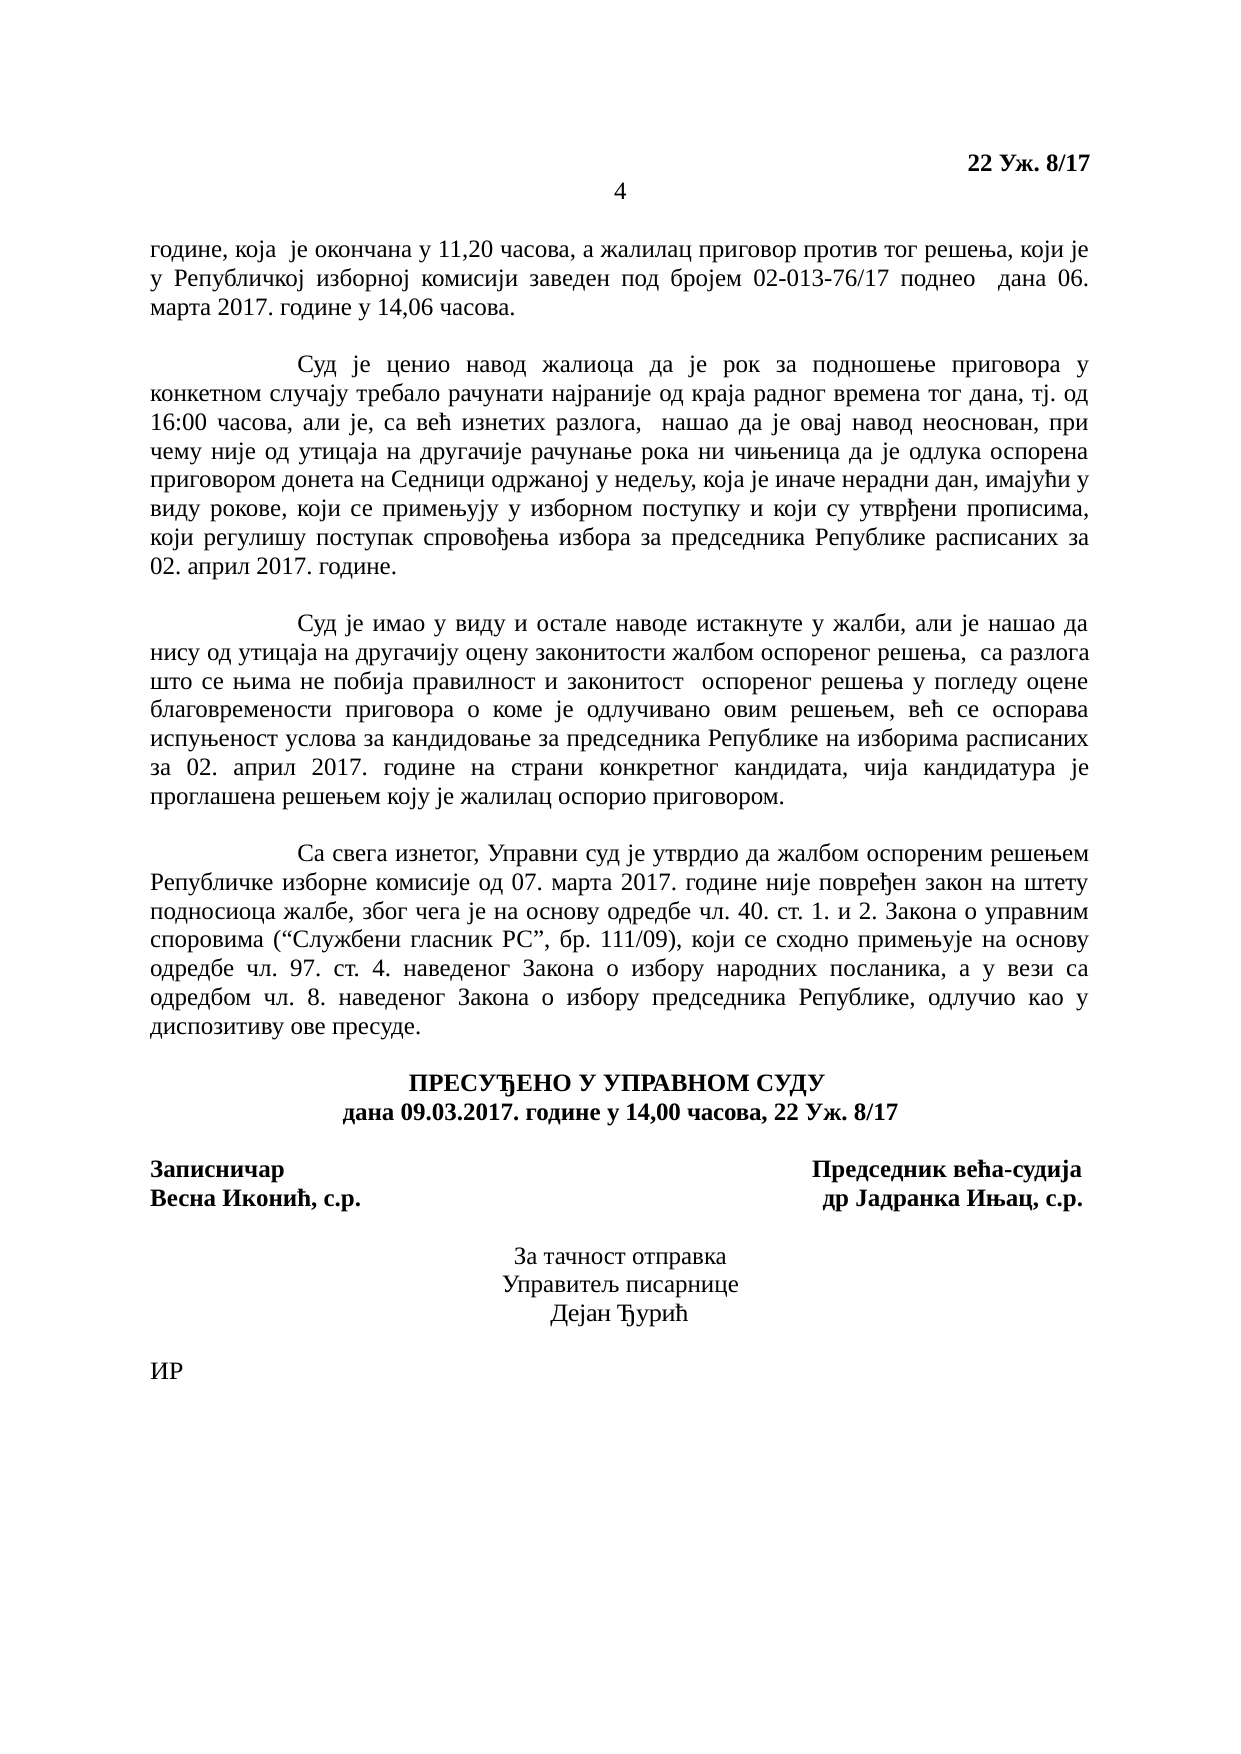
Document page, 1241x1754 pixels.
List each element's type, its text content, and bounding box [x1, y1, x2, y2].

text Управитељ писарнице [150, 1269, 1090, 1298]
text Суд је имао у виду и остале наводе истакнуте у жалби, али је нашао да нису од утицаја на другачију оцену законитости жалбом оспореног решења, са разлога што се њима не побија правилност и законитост оспореног решења у погледу оцене благовремености приговора о коме је одлучивано овим решењем, већ се оспорава испуњеност услова за кандидовање за председника Републике на изборима расписаних за 02. април 2017. године на страни конкретног кандидата, чија кандидатура је проглашена решењем коју је жалилац оспорио приговором. [150, 608, 1090, 809]
text Записничар Председник већа-судија [150, 1154, 1090, 1183]
text Са свега изнетог, Управни суд је утврдио да жалбом оспореним решењем Републичке изборне комисије од 07. марта 2017. године није повређен закон на штету подносиоца жалбе, због чега је на основу одредбе чл. 40. ст. 1. и 2. Закона о управним споровима (“Службени гласник РС”, бр. 111/09), који се сходно примењује на основу одредбе чл. 97. ст. 4. наведеног Закона о избору народних посланика, а у вези са одредбом чл. 8. наведеног Закона о избору председника Републике, одлучио као у диспозитиву ове пресуде. [150, 838, 1090, 1039]
text дана 09.03.2017. године у 14,00 часова, 22 Уж. 8/17 [150, 1097, 1090, 1126]
text ПРЕСУЂЕНО У УПРАВНОМ СУДУ [150, 1068, 1090, 1097]
text За тачност отправка [150, 1241, 1090, 1269]
text године, која је окончана у 11,20 часова, а жалилац приговор против тог решења, који је у Републичкој изборној комисији заведен под бројем 02-013-76/17 поднео дана 06. марта 2017. године у 14,06 часова. [150, 234, 1090, 321]
text Суд је ценио навод жалиоца да је рок за подношење приговора у конкетном случају требало рачунати најраније од краја радног времена тог дана, тј. од 16:00 часова, али је, са већ изнетих разлога, нашао да је овај навод неоснован, при чему није од утицаја на другачије рачунање рока ни чињеница да је одлука оспорена приговором донета на Седници одржаној у недељу, која је иначе нерадни дан, имајући у виду рокове, који се примењују у изборном поступку и који су утврђени прописима, који регулишу поступак спровођења избора за председника Републике расписаних за 02. април 2017. године. [150, 349, 1090, 579]
text Дејан Ђурић [150, 1298, 1089, 1327]
text Весна Иконић, с.р. др Јадранка Ињац, с.р. [150, 1183, 1090, 1212]
text ИР [150, 1356, 1089, 1384]
